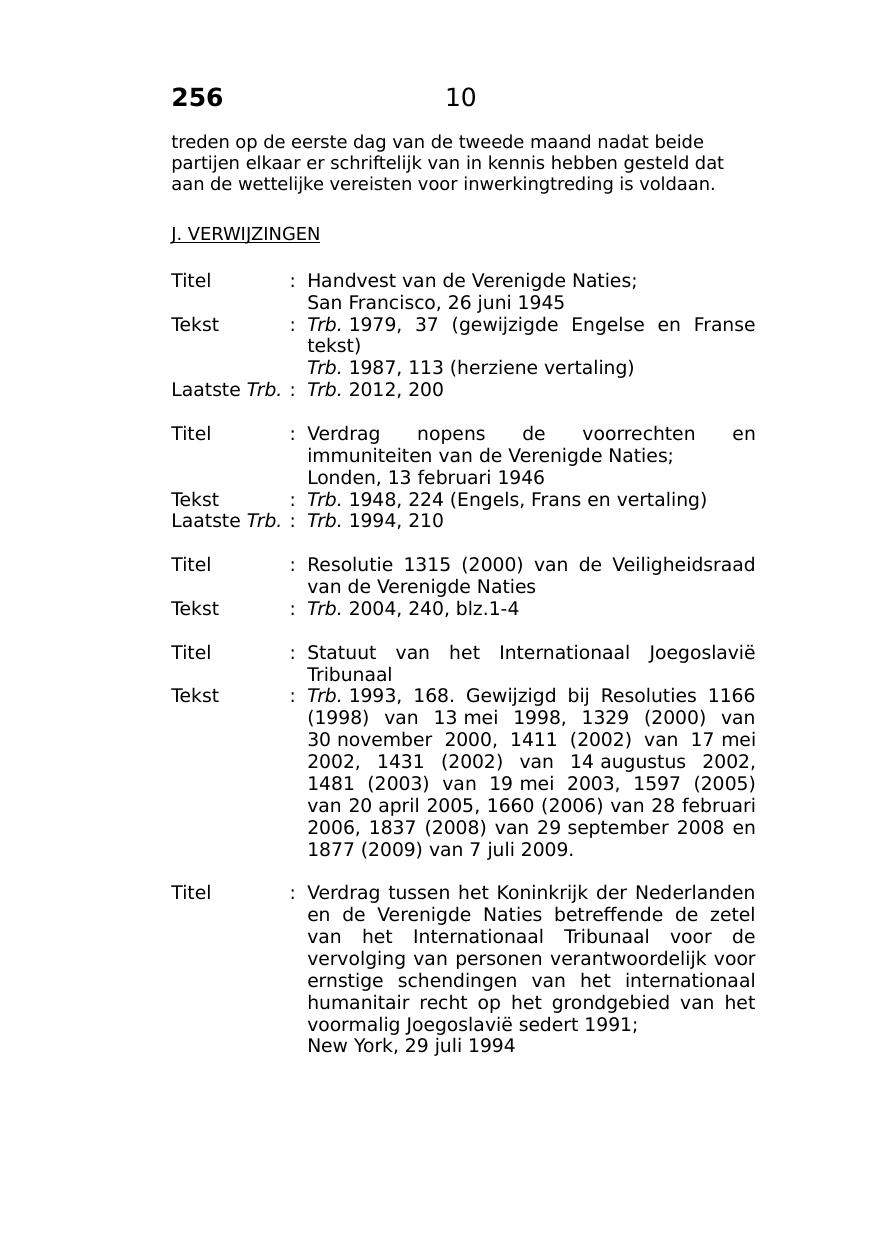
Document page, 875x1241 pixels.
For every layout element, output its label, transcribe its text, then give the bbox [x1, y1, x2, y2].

table_cell Verdrag tussen het Koninkrijk der Nederlanden en de Verenigde Naties betreffende de zetel van het Internationaal Tribunaal voor de vervolging van personen verantwoordelijk voor ernstige schendingen van het internationaal humanitair recht op het grondgebied van het voormalig Joegoslavië sedert 1991; New York, 29 juli 1994 [307, 882, 756, 1057]
table_cell [307, 532, 756, 554]
table_cell [307, 620, 756, 642]
table_cell [171, 532, 289, 554]
table_cell [307, 401, 756, 423]
table_cell Laatste Trb. [171, 379, 289, 401]
table_header Handvest van de Verenigde Naties; San Francisco, 26 juni 1945 [307, 270, 756, 313]
table_cell Statuut van het Internationaal Joegoslavië Tribunaal [307, 642, 756, 685]
table_cell [289, 620, 307, 642]
table_cell Titel [171, 882, 289, 1057]
table_cell : [289, 882, 307, 1057]
subtitle J. VERWIJZINGEN [171, 224, 756, 245]
table_cell : [289, 642, 307, 685]
table_cell [171, 401, 289, 423]
table_cell : [289, 598, 307, 620]
table_cell Trb. 1948, 224 (Engels, Frans en vertaling) [307, 489, 756, 510]
table_cell : [289, 554, 307, 598]
table_cell [307, 860, 756, 882]
table_cell Tekst [171, 685, 289, 860]
table_cell Trb. 1994, 210 [307, 510, 756, 532]
table_cell [289, 401, 307, 423]
table_cell Tekst [171, 314, 289, 379]
table_cell : [289, 685, 307, 860]
table_cell [289, 532, 307, 554]
table_cell : [289, 510, 307, 532]
table_cell [171, 860, 289, 882]
table_cell Trb. 1993, 168. Gewijzigd bij Resoluties 1166 (1998) van 13 mei 1998, 1329 (2000) van 30 november 2000, 1411 (2002) van 17 mei 2002, 1431 (2002) van 14 augustus 2002, 1481 (2003) van 19 mei 2003, 1597 (2005) van 20 april 2005, 1660 (2006) van 28 februari 2006, 1837 (2008) van 29 september 2008 en 1877 (2009) van 7 juli 2009. [307, 685, 756, 860]
table_cell Laatste Trb. [171, 510, 289, 532]
table_header : [289, 270, 307, 313]
table_cell Tekst [171, 598, 289, 620]
table_cell [171, 620, 289, 642]
table_cell Trb. 1979, 37 (gewijzigde Engelse en Franse tekst) Trb. 1987, 113 (herziene vertaling) [307, 314, 756, 379]
table_cell Trb. 2012, 200 [307, 379, 756, 401]
table_header Titel [171, 270, 289, 313]
table_cell [289, 860, 307, 882]
table_cell Titel [171, 554, 289, 598]
table_cell Titel [171, 642, 289, 685]
text treden op de eerste dag van de tweede maand nadat beide partijen elkaar er schriftelijk van in kennis hebben gesteld dat aan de wettelijke vereisten voor inwerkingtreding is voldaan. [171, 132, 756, 194]
table_cell Tekst [171, 489, 289, 510]
table_cell Titel [171, 423, 289, 488]
table_cell : [289, 423, 307, 488]
table_cell Verdrag nopens de voorrechten en immuniteiten van de Verenigde Naties; Londen, 13 februari 1946 [307, 423, 756, 488]
table_cell : [289, 489, 307, 510]
table_cell : [289, 314, 307, 379]
table_cell Resolutie 1315 (2000) van de Veiligheidsraad van de Verenigde Naties [307, 554, 756, 598]
table_cell Trb. 2004, 240, blz.1-4 [307, 598, 756, 620]
table_cell : [289, 379, 307, 401]
